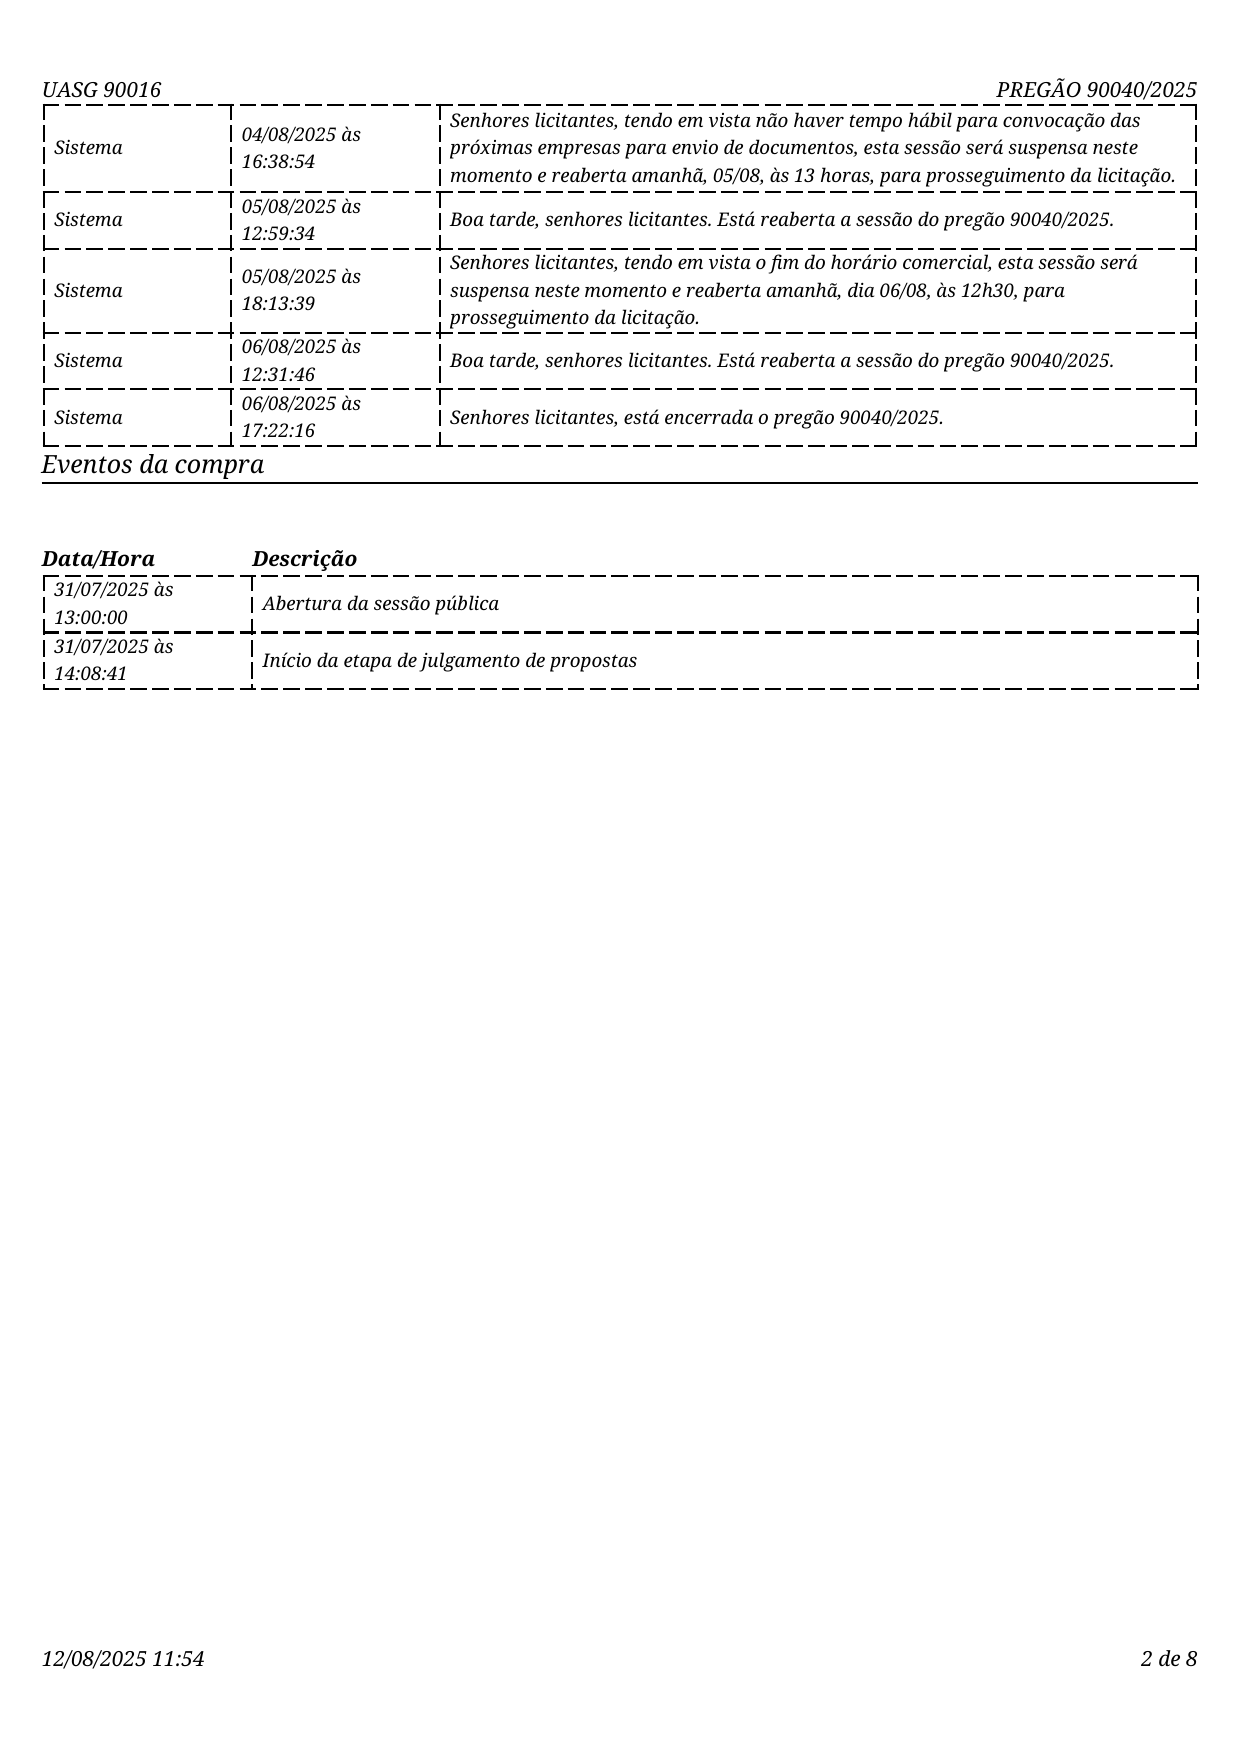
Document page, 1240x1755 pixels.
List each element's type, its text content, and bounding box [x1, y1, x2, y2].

table_cell 06/08/2025 às 17:22:16 [231, 388, 439, 445]
table_cell Senhores licitantes, tendo em vista não haver tempo hábil para convocação das próximas empresas para envio de documentos, esta sessão será suspensa neste momento e reaberta amanhã, 05/08, às 13 horas, para prosseguimento da licitação. [440, 104, 1196, 191]
subtitle Eventos da compra [41, 447, 1200, 481]
table_header Abertura da sessão pública [252, 575, 1198, 631]
table_cell 05/08/2025 às 18:13:39 [231, 248, 439, 332]
table_cell Senhores licitantes, está encerrada o pregão 90040/2025. [440, 388, 1196, 445]
table_cell 05/08/2025 às 12:59:34 [231, 191, 439, 248]
table_cell 06/08/2025 às 12:31:46 [231, 332, 439, 388]
table_cell Sistema [44, 104, 231, 191]
table_header 31/07/2025 às 13:00:00 [44, 575, 252, 631]
table_cell Senhores licitantes, tendo em vista o fim do horário comercial, esta sessão será suspensa neste momento e reaberta amanhã, dia 06/08, às 12h30, para prosseguimento da licitação. [440, 248, 1196, 332]
table_cell Sistema [44, 248, 231, 332]
table_cell Início da etapa de julgamento de propostas [252, 631, 1198, 688]
table_cell 31/07/2025 às 14:08:41 [44, 631, 252, 688]
table_cell Boa tarde, senhores licitantes. Está reaberta a sessão do pregão 90040/2025. [440, 332, 1196, 388]
table_cell Sistema [44, 388, 231, 445]
table_cell 04/08/2025 às 16:38:54 [231, 104, 439, 191]
table_cell Boa tarde, senhores licitantes. Está reaberta a sessão do pregão 90040/2025. [440, 191, 1196, 248]
table_cell Sistema [44, 332, 231, 388]
table_cell Sistema [44, 191, 231, 248]
text Data/Hora Descrição [42, 544, 1200, 572]
